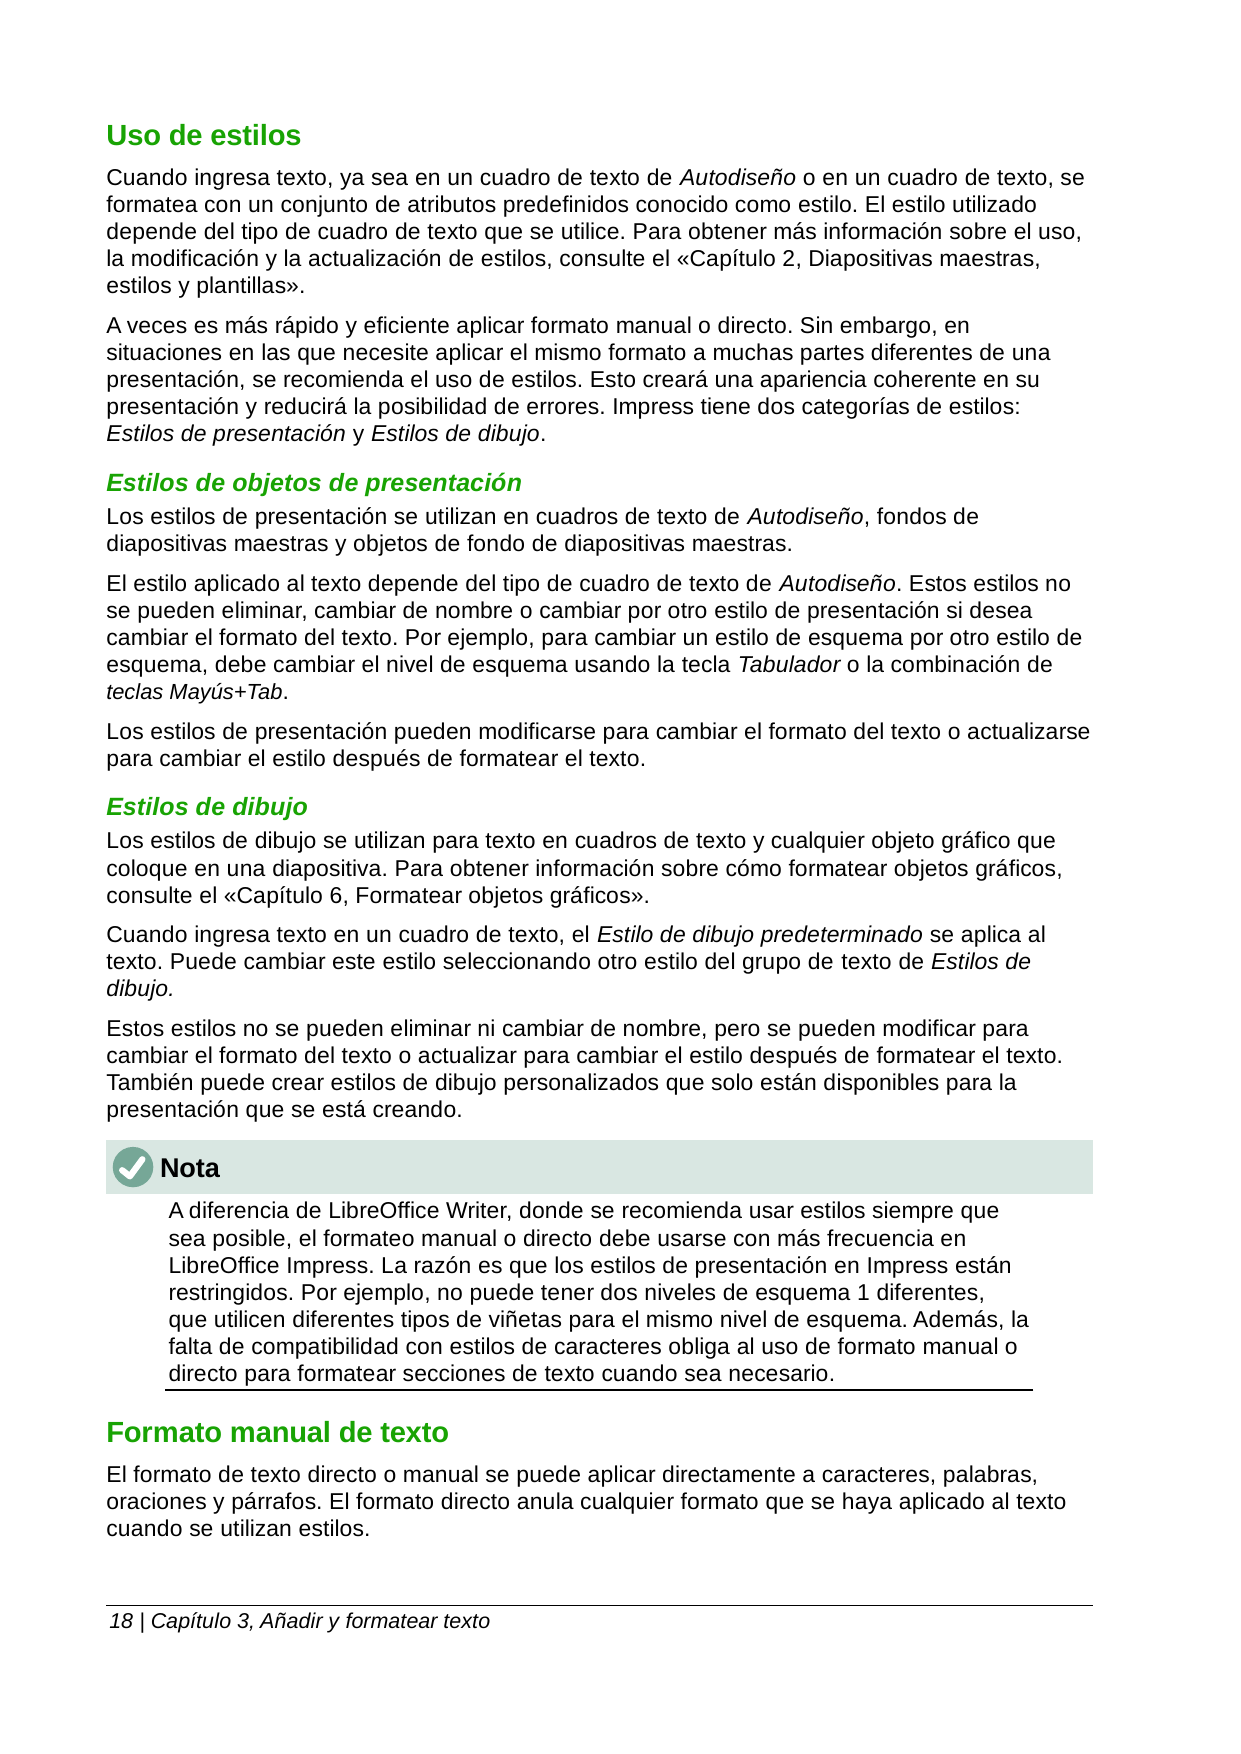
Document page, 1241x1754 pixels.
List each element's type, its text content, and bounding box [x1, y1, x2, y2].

subtitle Estilos de dibujo [106, 792, 1093, 821]
text Cuando ingresa texto en un cuadro de texto, el Estilo de dibujo predeterminado se aplica al texto. Puede cambiar este estilo seleccionando otro estilo del grupo de texto de Estilos de dibujo. [106, 921, 1093, 1002]
subtitle Formato manual de texto [106, 1415, 1093, 1449]
text Estos estilos no se pueden eliminar ni cambiar de nombre, pero se pueden modificar para cambiar el formato del texto o actualizar para cambiar el estilo después de formatear el texto. También puede crear estilos de dibujo personalizados que solo están disponibles para la presentación que se está creando. [106, 1014, 1093, 1123]
subtitle Nota [106, 1140, 1093, 1194]
text Los estilos de presentación se utilizan en cuadros de texto de Autodiseño, fondos de diapositivas maestras y objetos de fondo de diapositivas maestras. [106, 502, 1093, 557]
text A veces es más rápido y eficiente aplicar formato manual o directo. Sin embargo, en situaciones en las que necesite aplicar el mismo formato a muchas partes diferentes de una presentación, se recomienda el uso de estilos. Esto creará una apariencia coherente en su presentación y reducirá la posibilidad de errores. Impress tiene dos categorías de estilos: Estilos de presentación y Estilos de dibujo. [106, 311, 1093, 447]
subtitle Uso de estilos [106, 118, 1093, 152]
text Los estilos de dibujo se utilizan para texto en cuadros de texto y cualquier objeto gráfico que coloque en una diapositiva. Para obtener información sobre cómo formatear objetos gráficos, consulte el «Capítulo 6, Formatear objetos gráficos». [106, 827, 1093, 908]
subtitle Estilos de objetos de presentación [106, 467, 1093, 496]
text El estilo aplicado al texto depende del tipo de cuadro de texto de Autodiseño. Estos estilos no se pueden eliminar, cambiar de nombre o cambiar por otro estilo de presentación si desea cambiar el formato del texto. Por ejemplo, para cambiar un estilo de esquema por otro estilo de esquema, debe cambiar el nivel de esquema usando la tecla Tabulador o la combinación de teclas Mayús+Tab. [106, 569, 1093, 704]
text El formato de texto directo o manual se puede aplicar directamente a caracteres, palabras, oraciones y párrafos. El formato directo anula cualquier formato que se haya aplicado al texto cuando se utilizan estilos. [106, 1460, 1093, 1542]
text Cuando ingresa texto, ya sea en un cuadro de texto de Autodiseño o en un cuadro de texto, se formatea con un conjunto de atributos predefinidos conocido como estilo. El estilo utilizado depende del tipo de cuadro de texto que se utilice. Para obtener más información sobre el uso, la modificación y la actualización de estilos, consulte el «Capítulo 2, Diapositivas maestras, estilos y plantillas». [106, 163, 1093, 299]
text A diferencia de LibreOffice Writer, donde se recomienda usar estilos siempre que sea posible, el formateo manual o directo debe usarse con más frecuencia en LibreOffice Impress. La razón es que los estilos de presentación en Impress están restringidos. Por ejemplo, no puede tener dos niveles de esquema 1 diferentes, que utilicen diferentes tipos de viñetas para el mismo nivel de esquema. Además, la falta de compatibilidad con estilos de caracteres obliga al uso de formato manual o directo para formatear secciones de texto cuando sea necesario. [165, 1194, 1033, 1389]
text Los estilos de presentación pueden modificarse para cambiar el formato del texto o actualizarse para cambiar el estilo después de formatear el texto. [106, 717, 1093, 771]
